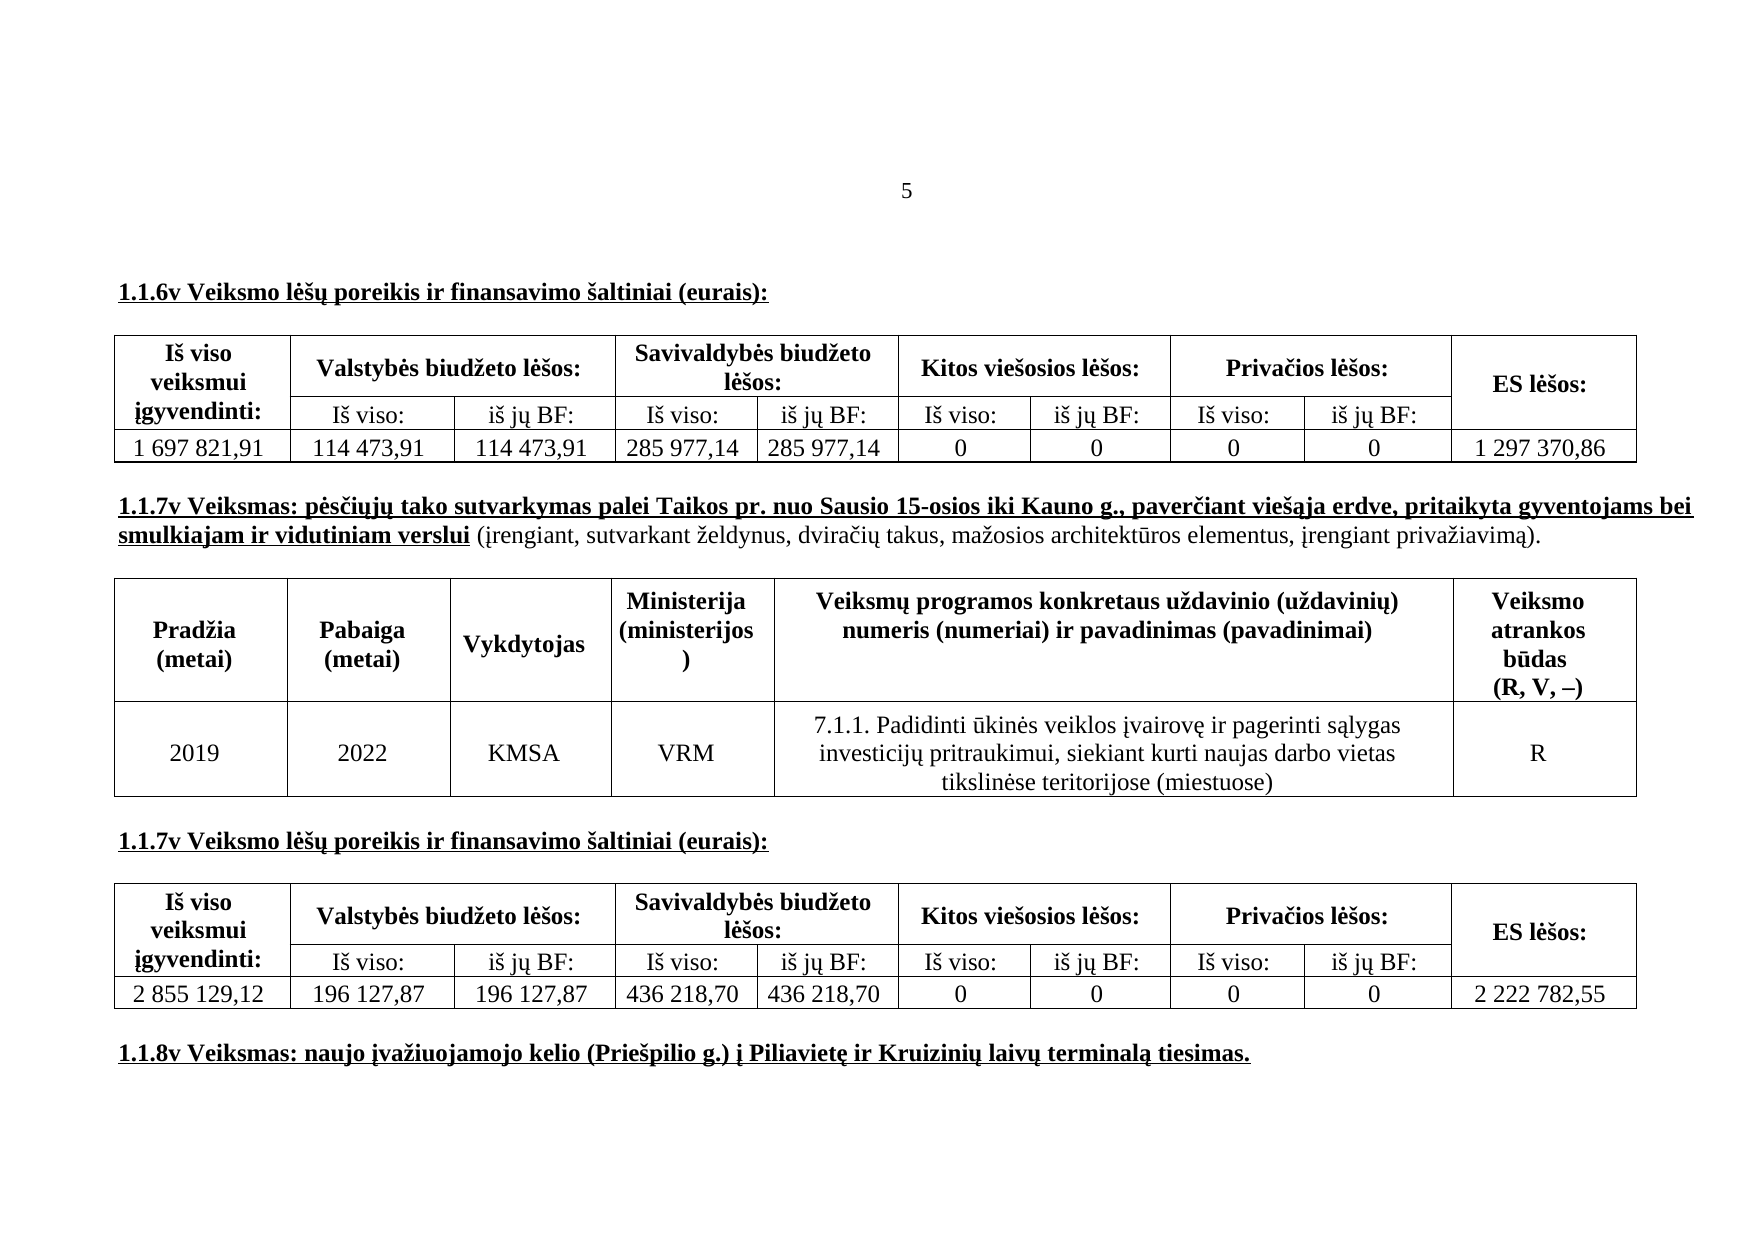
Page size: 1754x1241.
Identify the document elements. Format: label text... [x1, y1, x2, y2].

table_header ES lėšos: [1452, 884, 1636, 976]
table_cell Iš viso: [1171, 945, 1304, 976]
table_header ES lėšos: [1452, 336, 1636, 429]
table_cell 0 [1171, 977, 1304, 1008]
table_header Iš viso veiksmui įgyvendinti: [115, 884, 290, 976]
table_header Valstybės biudžeto lėšos: [291, 336, 615, 396]
table_cell KMSA [451, 702, 611, 796]
table_cell 285 977,14 [758, 430, 898, 461]
table_cell iš jų BF: [455, 945, 615, 976]
table_header Kitos viešosios lėšos: [899, 884, 1170, 944]
table_header Vykdytojas [451, 579, 611, 701]
table_cell iš jų BF: [758, 945, 898, 976]
table_cell 7.1.1. Padidinti ūkinės veiklos įvairovę ir pagerinti sąlygas investicijų pritraukimui, siekiant kurti naujas darbo vietas tikslinėse teritorijose (miestuose) [775, 702, 1453, 796]
table_cell 0 [899, 430, 1030, 461]
table_header Privačios lėšos: [1171, 884, 1451, 944]
table_cell iš jų BF: [1305, 945, 1451, 976]
text 1.1.8v Veiksmas: naujo įvažiuojamojo kelio (Priešpilio g.) į Piliavietę ir Kruizinių laivų terminalą tiesimas. [118, 1038, 1695, 1067]
table_cell iš jų BF: [758, 397, 898, 429]
table_header Savivaldybės biudžeto lėšos: [616, 884, 898, 944]
text 1.1.7v Veiksmas: pėsčiųjų tako sutvarkymas palei Taikos pr. nuo Sausio 15-osios iki Kauno g., paverčiant viešąja erdve, pritaikyta gyventojams bei smulkiajam ir vidutiniam verslui (įrengiant, sutvarkant želdynus, dviračių takus, mažosios architektūros elementus, įrengiant privažiavimą). [118, 491, 1695, 549]
table_header Valstybės biudžeto lėšos: [291, 884, 615, 944]
table_cell 0 [1031, 430, 1170, 461]
table_cell 196 127,87 [291, 977, 454, 1008]
table_cell 1 297 370,86 [1452, 430, 1636, 461]
table_cell 285 977,14 [616, 430, 757, 461]
table_cell 0 [899, 977, 1030, 1008]
text 1.1.7v Veiksmo lėšų poreikis ir finansavimo šaltiniai (eurais): [118, 826, 1695, 854]
table_cell VRM [612, 702, 774, 796]
table_cell 114 473,91 [455, 430, 615, 461]
table_header Pradžia (metai) [115, 579, 287, 701]
text 1.1.6v Veiksmo lėšų poreikis ir finansavimo šaltiniai (eurais): [118, 277, 1695, 306]
table_cell R [1454, 702, 1636, 796]
table_header Privačios lėšos: [1171, 336, 1451, 396]
table_cell 2019 [115, 702, 287, 796]
table_header Veiksmo atrankos būdas (R, V, –) [1454, 579, 1636, 701]
table_header Iš viso veiksmui įgyvendinti: [115, 336, 290, 429]
table_header Pabaiga (metai) [288, 579, 450, 701]
table_cell Iš viso: [291, 945, 454, 976]
table_cell iš jų BF: [1305, 397, 1451, 429]
table_cell 2 222 782,55 [1452, 977, 1636, 1008]
table_cell iš jų BF: [455, 397, 615, 429]
table_cell Iš viso: [899, 945, 1030, 976]
table_cell 436 218,70 [616, 977, 757, 1008]
table_cell Iš viso: [616, 945, 757, 976]
table_cell 2022 [288, 702, 450, 796]
table_cell Iš viso: [291, 397, 454, 429]
table_header Savivaldybės biudžeto lėšos: [616, 336, 898, 396]
table_cell Iš viso: [1171, 397, 1304, 429]
table_cell 0 [1305, 977, 1451, 1008]
table_cell 0 [1171, 430, 1304, 461]
table_cell 436 218,70 [758, 977, 898, 1008]
table_cell 1 697 821,91 [115, 430, 290, 461]
table_cell Iš viso: [616, 397, 757, 429]
table_header Ministerija (ministerijos) [612, 579, 774, 701]
table_cell 196 127,87 [455, 977, 615, 1008]
table_cell iš jų BF: [1031, 397, 1170, 429]
table_header Veiksmų programos konkretaus uždavinio (uždavinių) numeris (numeriai) ir pavadinimas (pavadinimai) [775, 579, 1453, 701]
table_header Kitos viešosios lėšos: [899, 336, 1170, 396]
table_cell 0 [1031, 977, 1170, 1008]
table_cell 114 473,91 [291, 430, 454, 461]
table_cell 2 855 129,12 [115, 977, 290, 1008]
table_cell Iš viso: [899, 397, 1030, 429]
table_cell 0 [1305, 430, 1451, 461]
table_cell iš jų BF: [1031, 945, 1170, 976]
